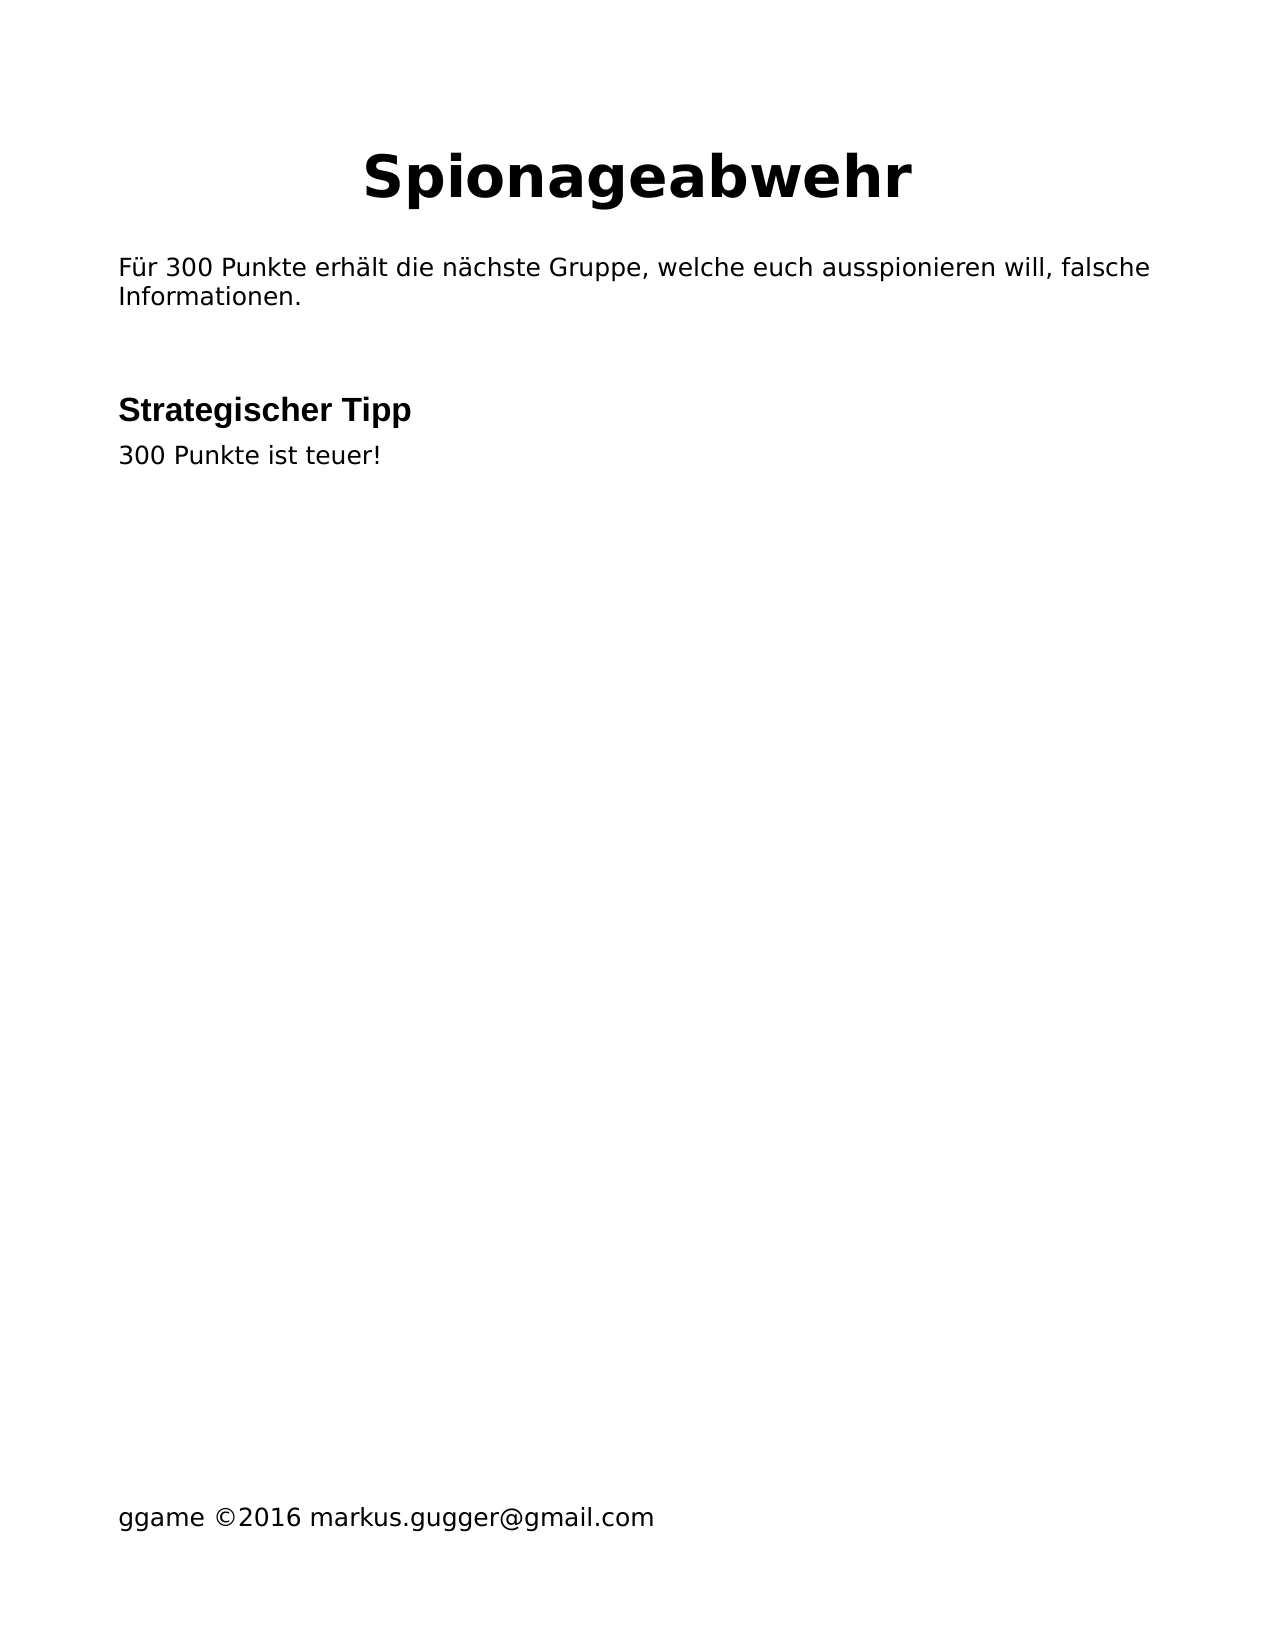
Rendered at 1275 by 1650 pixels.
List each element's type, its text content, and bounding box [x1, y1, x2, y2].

text Für 300 Punkte erhält die nächste Gruppe, welche euch ausspionieren will, falsche Informationen. [118, 253, 1157, 311]
text 300 Punkte ist teuer! [118, 441, 1157, 471]
subtitle Strategischer Tipp [118, 390, 1157, 429]
title Spionageabwehr [118, 143, 1157, 211]
